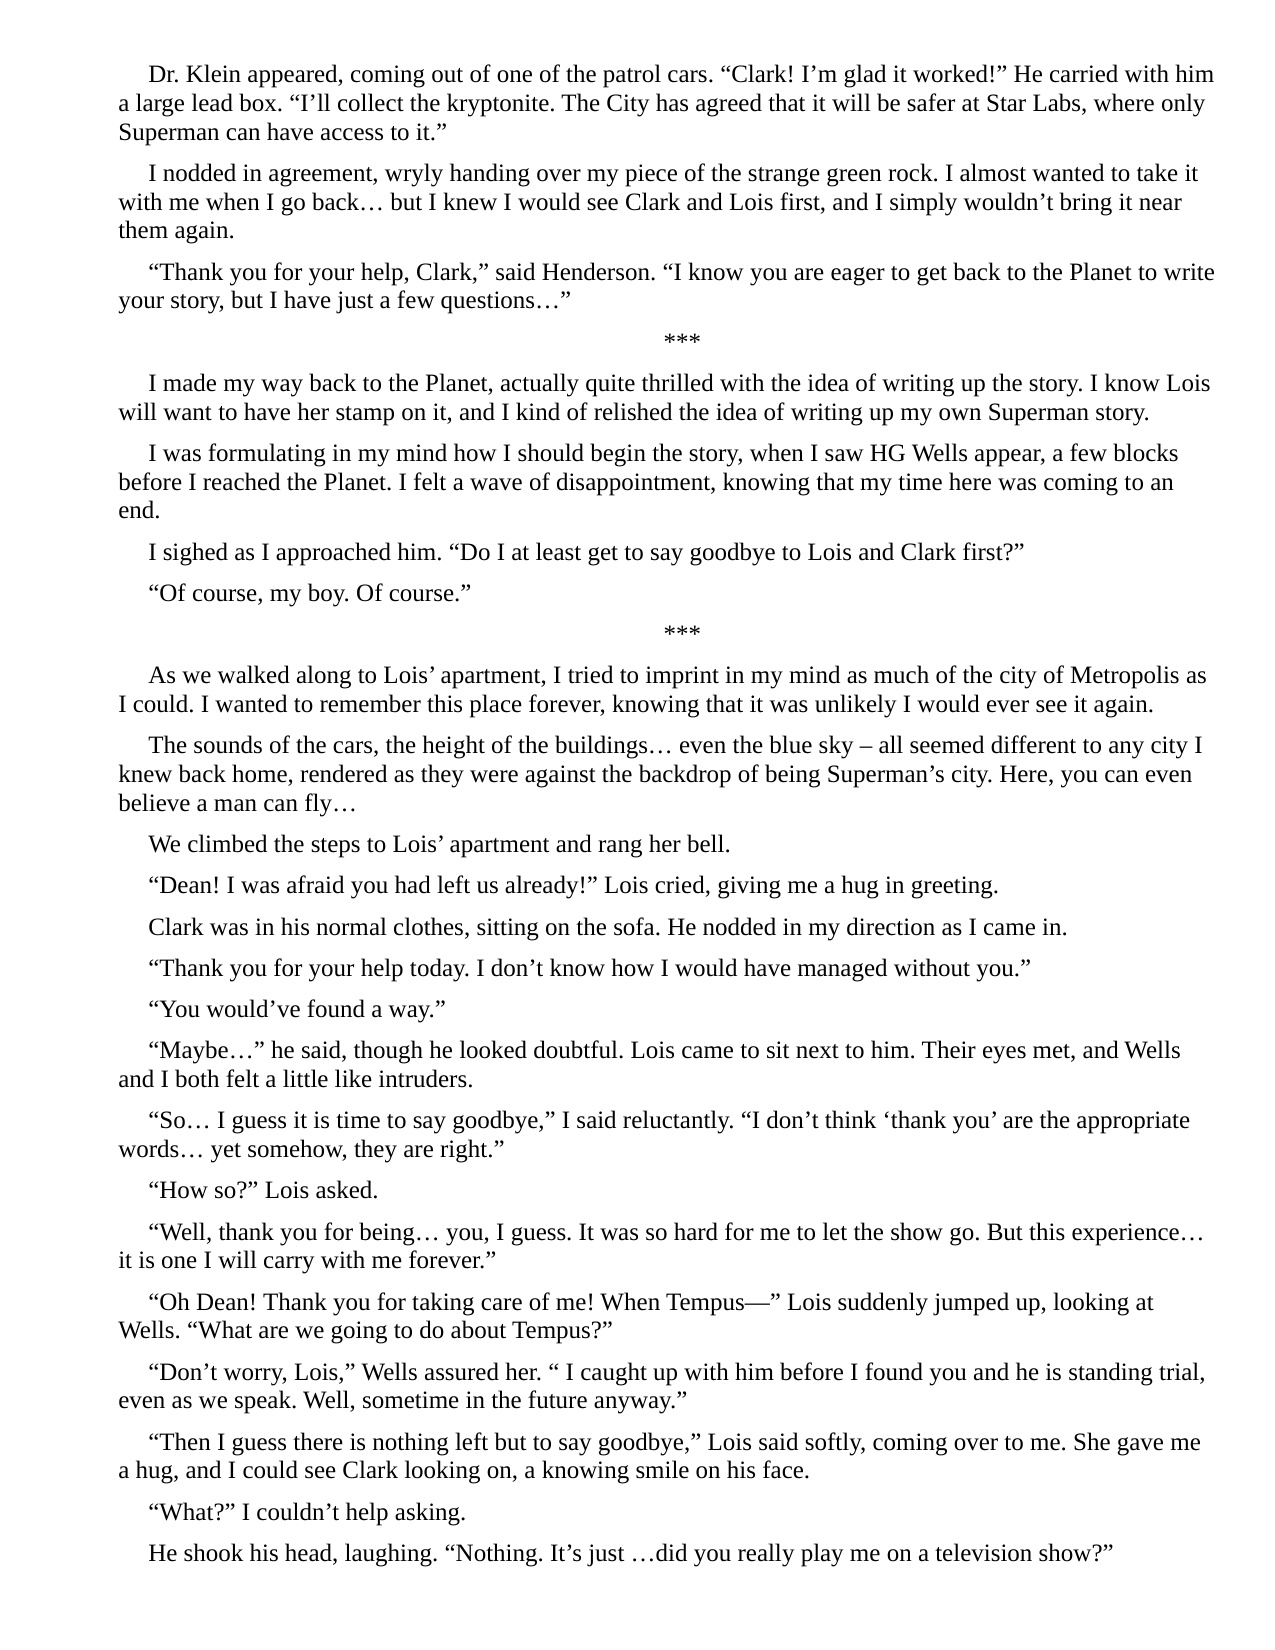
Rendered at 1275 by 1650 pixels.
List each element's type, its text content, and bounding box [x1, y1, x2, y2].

text “How so?” Lois asked. [118, 1175, 1216, 1204]
text Clark was in his normal clothes, sitting on the sofa. He nodded in my direction as I came in. [118, 912, 1216, 940]
text “Well, thank you for being… you, I guess. It was so hard for me to let the show go. But this experience… it is one I will carry with me forever.” [118, 1217, 1216, 1274]
text I was formulating in my mind how I should begin the story, when I saw HG Wells appear, a few blocks before I reached the Planet. I felt a wave of disappointment, knowing that my time here was coming to an end. [118, 438, 1216, 524]
text *** [118, 327, 1216, 355]
text As we walked along to Lois’ apartment, I tried to imprint in my mind as much of the city of Metropolis as I could. I wanted to remember this place forever, knowing that it was unlikely I would ever see it again. [118, 660, 1216, 718]
text I nodded in agreement, wryly handing over my piece of the strange green rock. I almost wanted to take it with me when I go back… but I knew I would see Clark and Lois first, and I simply wouldn’t bring it near them again. [118, 158, 1216, 244]
text “Thank you for your help today. I don’t know how I would have managed without you.” [118, 953, 1216, 982]
text He shook his head, laughing. “Nothing. It’s just …did you really play me on a television show?” [118, 1538, 1216, 1567]
text “Thank you for your help, Clark,” said Henderson. “I know you are eager to get back to the Planet to write your story, but I have just a few questions…” [118, 257, 1216, 314]
text *** [118, 619, 1216, 648]
text I made my way back to the Planet, actually quite thrilled with the idea of writing up the story. I know Lois will want to have her stamp on it, and I kind of relished the idea of writing up my own Superman story. [118, 368, 1216, 425]
text “Oh Dean! Thank you for taking care of me! When Tempus—” Lois suddenly jumped up, looking at Wells. “What are we going to do about Tempus?” [118, 1287, 1216, 1344]
text The sounds of the cars, the height of the buildings… even the blue sky – all seemed different to any city I knew back home, rendered as they were against the backdrop of being Superman’s city. Here, you can even believe a man can fly… [118, 730, 1216, 817]
text “Don’t worry, Lois,” Wells assured her. “ I caught up with him before I found you and he is standing trial, even as we speak. Well, sometime in the future anyway.” [118, 1357, 1216, 1414]
text “What?” I couldn’t help asking. [118, 1497, 1216, 1525]
text I sighed as I approached him. “Do I at least get to say goodbye to Lois and Clark first?” [118, 537, 1216, 565]
text “Dean! I was afraid you had left us already!” Lois cried, giving me a hug in greeting. [118, 870, 1216, 899]
text “Of course, my boy. Of course.” [118, 578, 1216, 607]
text “You would’ve found a way.” [118, 994, 1216, 1023]
text “So… I guess it is time to say goodbye,” I said reluctantly. “I don’t think ‘thank you’ are the appropriate words… yet somehow, they are right.” [118, 1105, 1216, 1163]
text We climbed the steps to Lois’ apartment and rang her bell. [118, 829, 1216, 858]
text “Maybe…” he said, though he looked doubtful. Lois came to sit next to him. Their eyes met, and Wells and I both felt a little like intruders. [118, 1035, 1216, 1093]
text “Then I guess there is nothing left but to say goodbye,” Lois said softly, coming over to me. She gave me a hug, and I could see Clark looking on, a knowing smile on his face. [118, 1427, 1216, 1484]
text Dr. Klein appeared, coming out of one of the patrol cars. “Clark! I’m glad it worked!” He carried with him a large lead box. “I’ll collect the kryptonite. The City has agreed that it will be safer at Star Labs, where only Superman can have access to it.” [118, 59, 1216, 145]
